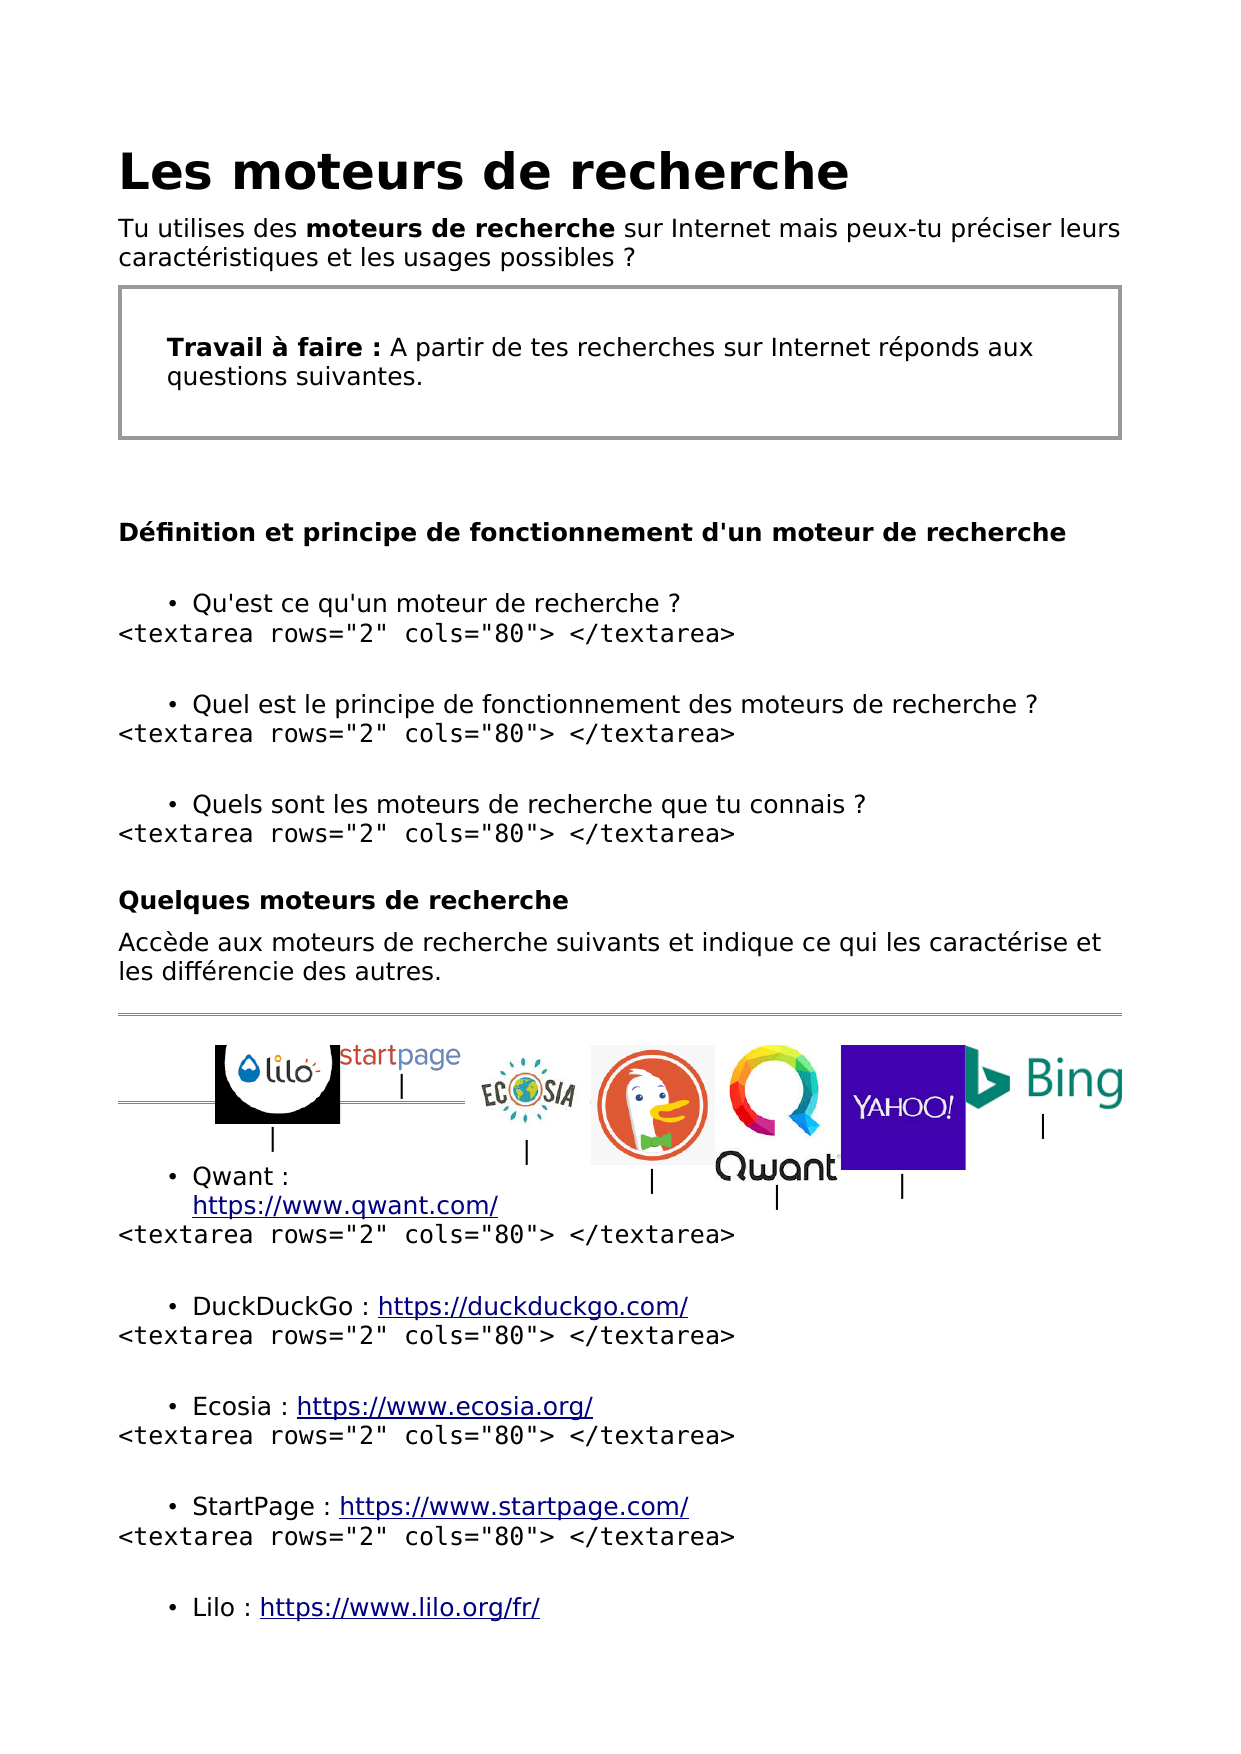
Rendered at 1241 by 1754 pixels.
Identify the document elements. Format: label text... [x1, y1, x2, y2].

text <textarea rows="2" cols="80"> </textarea> [118, 1321, 1122, 1350]
text | [465, 1136, 590, 1165]
text <textarea rows="2" cols="80"> </textarea> [118, 719, 1122, 748]
list Quel est le principe de fonctionnement des moteurs de recherche ? [177, 690, 1122, 719]
text | [215, 1124, 340, 1153]
text | [841, 1170, 966, 1199]
text | [716, 1181, 841, 1210]
table_header Travail à faire : A partir de tes recherches sur Internet réponds aux questions suivantes. [131, 298, 1109, 427]
list StartPage : https://www.startpage.com/ [177, 1492, 1122, 1522]
text <textarea rows="2" cols="80"> </textarea> [118, 1522, 1122, 1551]
text | [966, 1111, 1122, 1139]
picture [215, 1045, 1123, 1181]
text <textarea rows="2" cols="80"> </textarea> [118, 1421, 1122, 1451]
subtitle Quelques moteurs de recherche [118, 886, 1122, 915]
text Accède aux moteurs de recherche suivants et indique ce qui les caractérise et les différencie des autres. [118, 928, 1122, 986]
list Quels sont les moteurs de recherche que tu connais ? [177, 790, 1122, 819]
subtitle Les moteurs de recherche [118, 143, 1122, 201]
text <textarea rows="2" cols="80"> </textarea> [118, 619, 1122, 648]
text <textarea rows="2" cols="80"> </textarea> [118, 819, 1122, 848]
text | [591, 1165, 716, 1194]
list Qwant : https://www.qwant.com/ [177, 1162, 1122, 1221]
list Qu'est ce qu'un moteur de recherche ? [177, 589, 1122, 619]
text | [341, 1071, 465, 1100]
list Ecosia : https://www.ecosia.org/ [177, 1392, 1122, 1421]
subtitle Définition et principe de fonctionnement d'un moteur de recherche [118, 518, 1122, 548]
text Tu utilises des moteurs de recherche sur Internet mais peux-tu préciser leurs caractéristiques et les usages possibles ? [118, 214, 1122, 272]
list Lilo : https://www.lilo.org/fr/ [177, 1593, 1122, 1622]
text <textarea rows="2" cols="80"> </textarea> [118, 1221, 1122, 1250]
list DuckDuckGo : https://duckduckgo.com/ [177, 1292, 1122, 1321]
